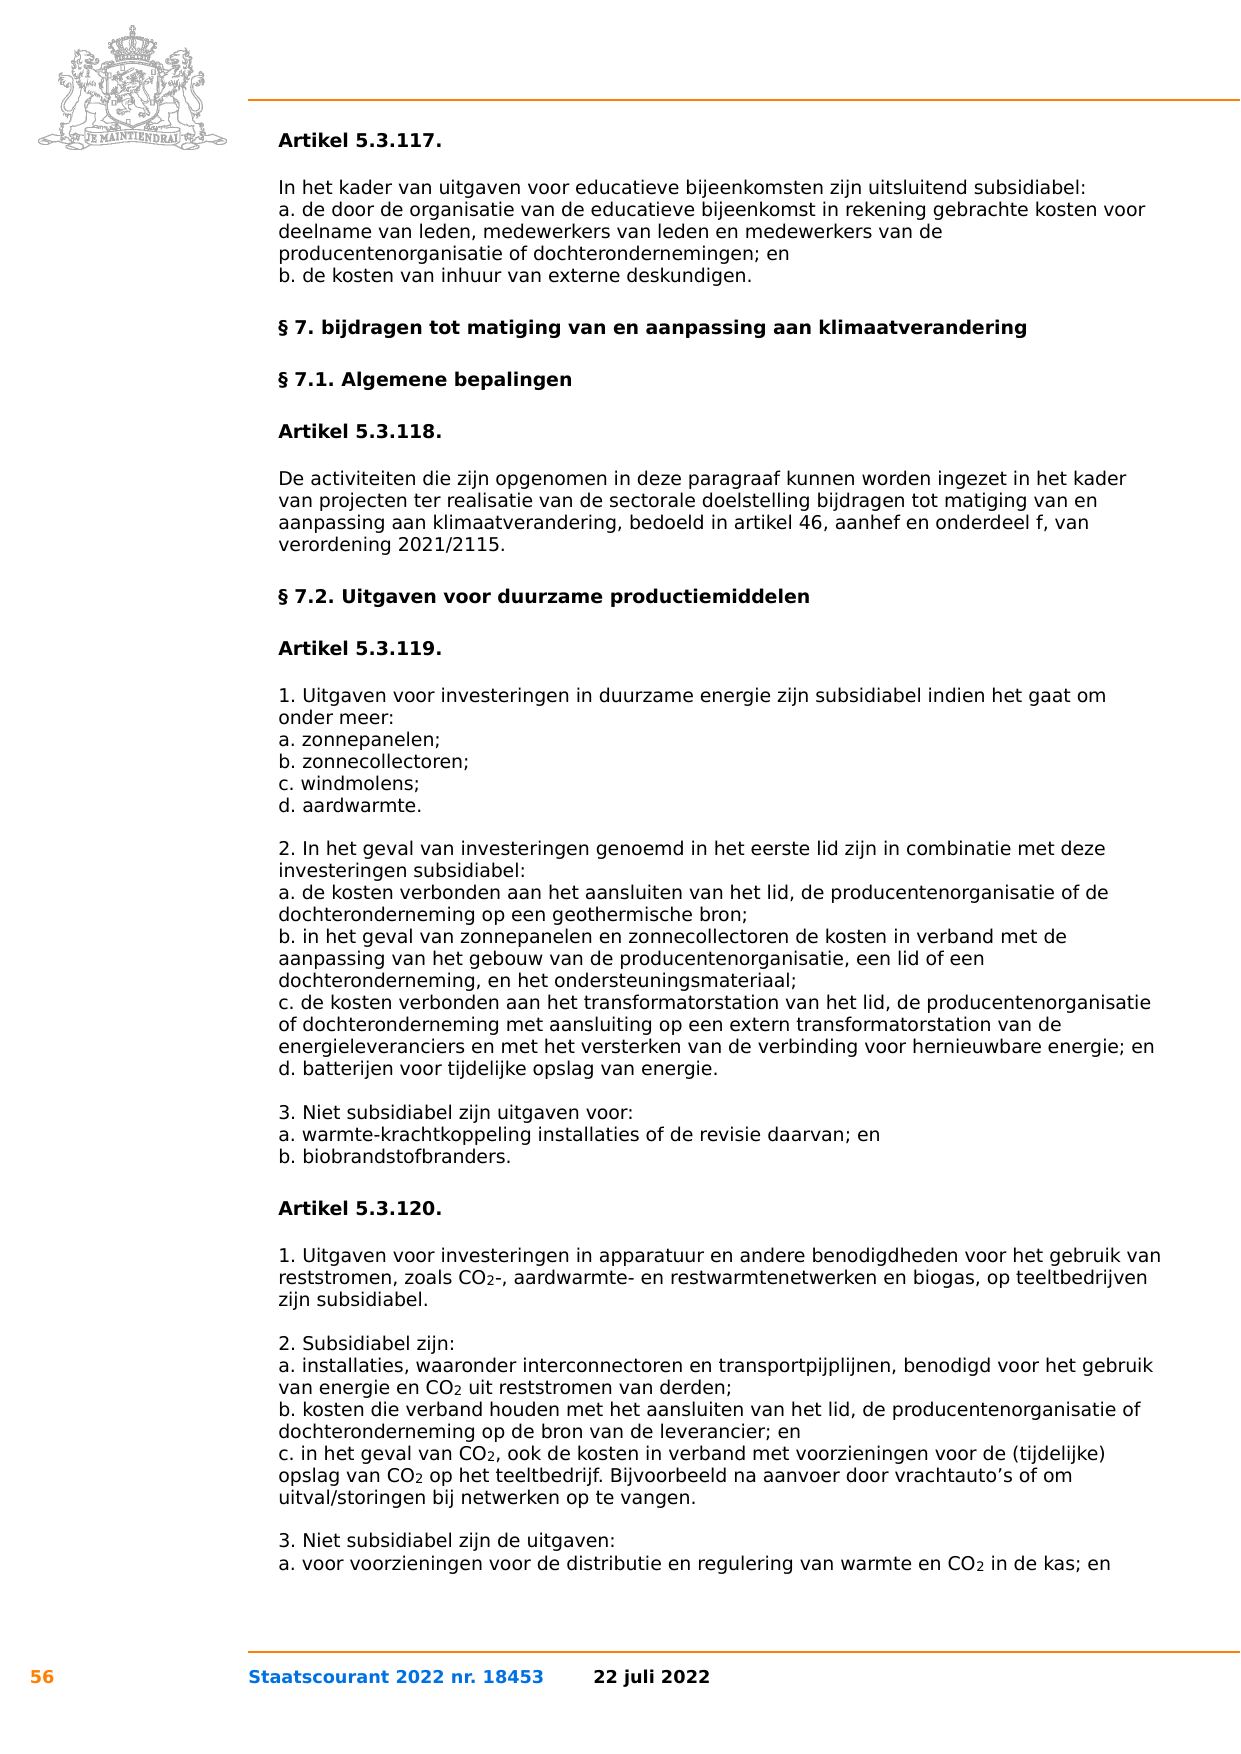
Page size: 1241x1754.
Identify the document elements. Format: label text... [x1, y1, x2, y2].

text De activiteiten die zijn opgenomen in deze paragraaf kunnen worden ingezet in het kader van projecten ter realisatie van de sectorale doelstelling bijdragen tot matiging van en aanpassing aan klimaatverandering, bedoeld in artikel 46, aanhef en onderdeel f, van verordening 2021/2115. [278, 468, 1163, 556]
text In het kader van uitgaven voor educatieve bijeenkomsten zijn uitsluitend subsidiabel: [278, 177, 1163, 199]
text a. warmte-krachtkoppeling installaties of de revisie daarvan; en [278, 1124, 1163, 1146]
text c. de kosten verbonden aan het transformatorstation van het lid, de producentenorganisatie of dochteronderneming met aansluiting op een extern transformatorstation van de energieleveranciers en met het versterken van de verbinding voor hernieuwbare energie; en [278, 992, 1163, 1058]
text b. de kosten van inhuur van externe deskundigen. [278, 265, 1163, 287]
text a. voor voorzieningen voor de distributie en regulering van warmte en CO2 in de kas; en [278, 1552, 1163, 1574]
text 2. In het geval van investeringen genoemd in het eerste lid zijn in combinatie met deze investeringen subsidiabel: [278, 838, 1163, 882]
subtitle § 7.2. Uitgaven voor duurzame productiemiddelen [278, 586, 1163, 608]
text a. installaties, waaronder interconnectoren en transportpijplijnen, benodigd voor het gebruik van energie en CO2 uit reststromen van derden; [278, 1355, 1163, 1399]
text a. de door de organisatie van de educatieve bijeenkomst in rekening gebrachte kosten voor deelname van leden, medewerkers van leden en medewerkers van de producentenorganisatie of dochterondernemingen; en [278, 199, 1163, 265]
text 1. Uitgaven voor investeringen in apparatuur en andere benodigdheden voor het gebruik van reststromen, zoals CO2-, aardwarmte- en restwarmtenetwerken en biogas, op teeltbedrijven zijn subsidiabel. [278, 1245, 1163, 1311]
text c. windmolens; [278, 772, 1163, 794]
text 1. Uitgaven voor investeringen in duurzame energie zijn subsidiabel indien het gaat om onder meer: [278, 684, 1163, 728]
subtitle Artikel 5.3.117. [278, 130, 1163, 152]
subtitle § 7.1. Algemene bepalingen [278, 369, 1163, 391]
text b. biobrandstofbranders. [278, 1146, 1163, 1168]
text 3. Niet subsidiabel zijn uitgaven voor: [278, 1102, 1163, 1124]
text 2. Subsidiabel zijn: [278, 1333, 1163, 1355]
text d. aardwarmte. [278, 794, 1163, 816]
text 3. Niet subsidiabel zijn de uitgaven: [278, 1530, 1163, 1552]
picture [38, 25, 227, 150]
text c. in het geval van CO2, ook de kosten in verband met voorzieningen voor de (tijdelijke) opslag van CO2 op het teeltbedrijf. Bijvoorbeeld na aanvoer door vrachtauto’s of om uitval/storingen bij netwerken op te vangen. [278, 1443, 1163, 1508]
subtitle Artikel 5.3.120. [278, 1198, 1163, 1220]
subtitle Artikel 5.3.118. [278, 421, 1163, 443]
text a. de kosten verbonden aan het aansluiten van het lid, de producentenorganisatie of de dochteronderneming op een geothermische bron; [278, 882, 1163, 926]
text b. in het geval van zonnepanelen en zonnecollectoren de kosten in verband met de aanpassing van het gebouw van de producentenorganisatie, een lid of een dochteronderneming, en het ondersteuningsmateriaal; [278, 926, 1163, 992]
text a. zonnepanelen; [278, 728, 1163, 751]
subtitle § 7. bijdragen tot matiging van en aanpassing aan klimaatverandering [278, 317, 1163, 339]
text b. kosten die verband houden met het aansluiten van het lid, de producentenorganisatie of dochteronderneming op de bron van de leverancier; en [278, 1399, 1163, 1443]
text b. zonnecollectoren; [278, 751, 1163, 772]
subtitle Artikel 5.3.119. [278, 638, 1163, 659]
text d. batterijen voor tijdelijke opslag van energie. [278, 1058, 1163, 1080]
